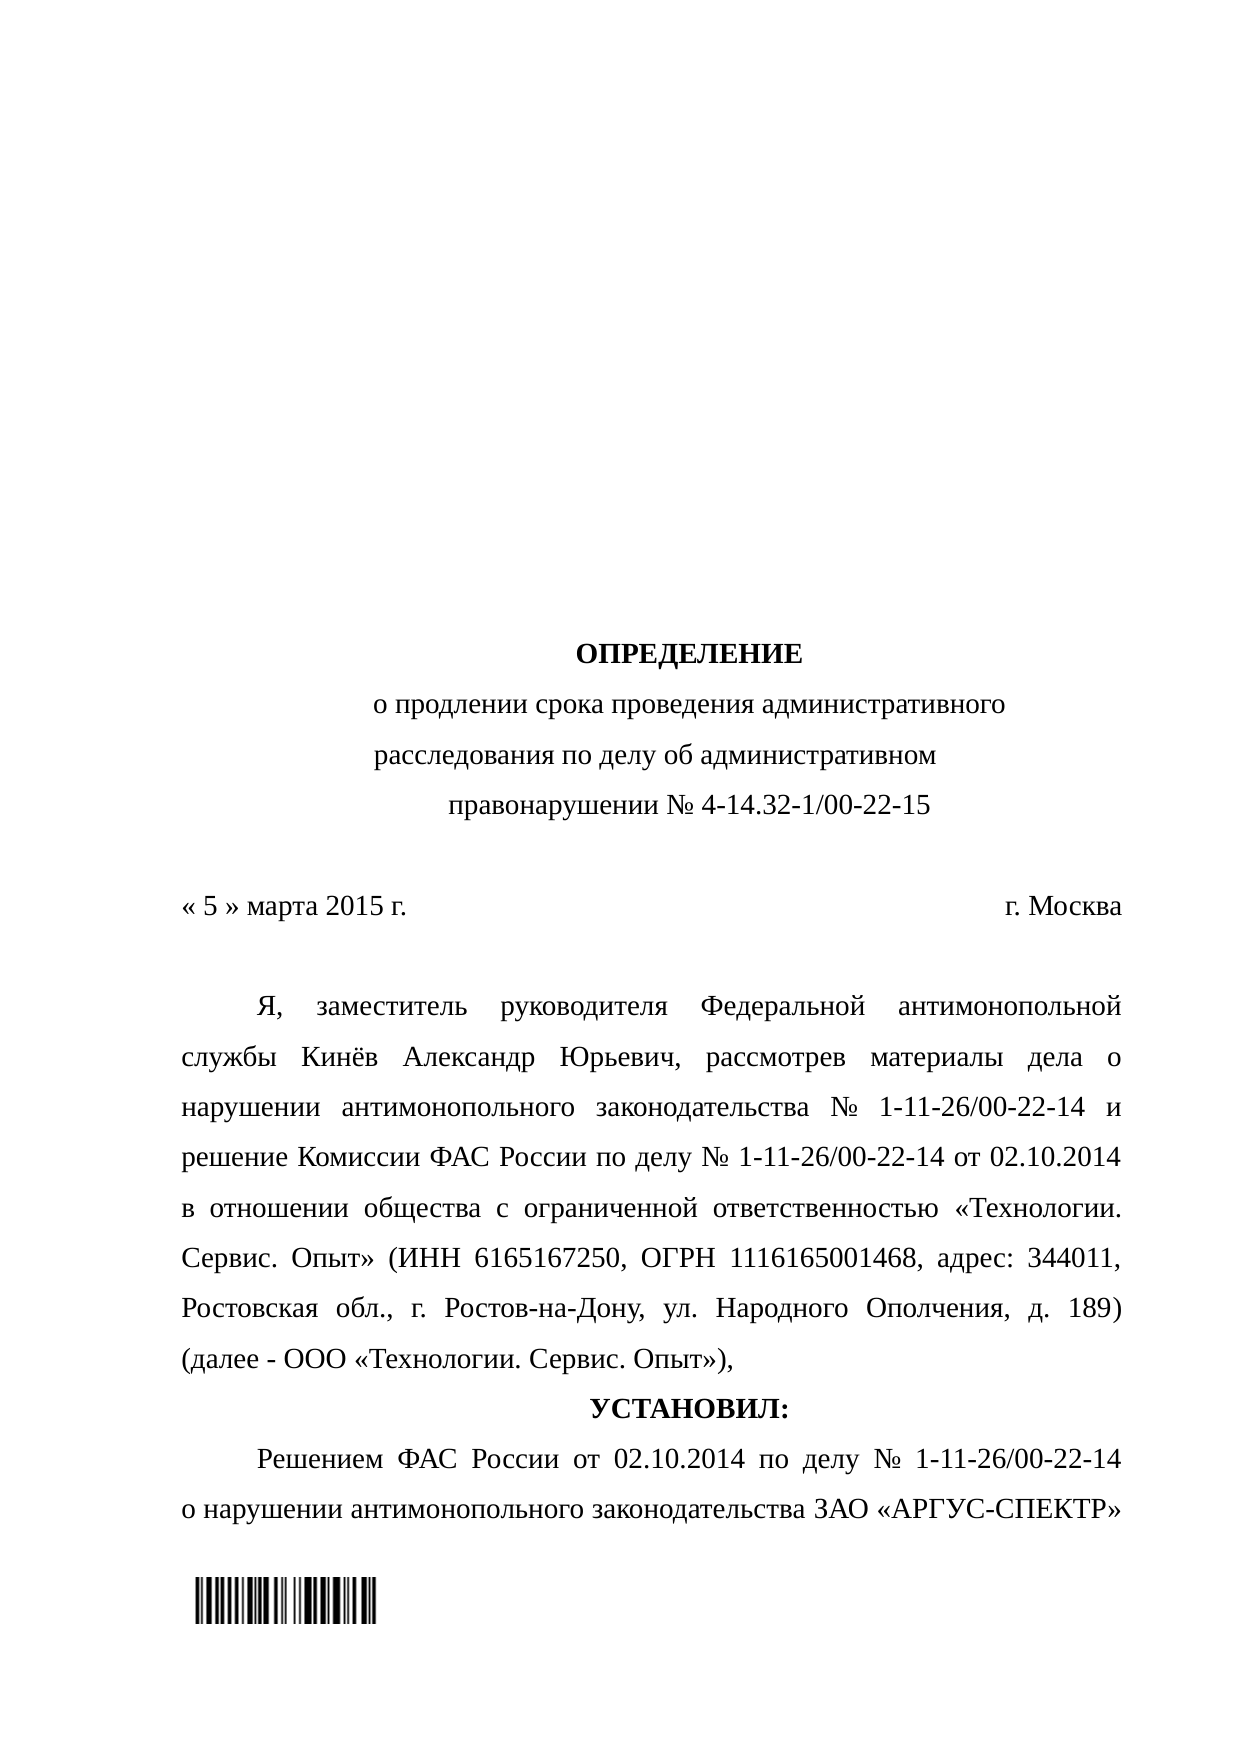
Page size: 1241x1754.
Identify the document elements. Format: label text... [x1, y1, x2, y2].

text « 5 » марта 2015 г. г. Москва [181, 888, 1122, 921]
text о продлении срока проведения административного [181, 687, 1122, 720]
text УСТАНОВИЛ: [181, 1391, 1122, 1424]
picture [181, 1577, 394, 1624]
text Я, заместитель руководителя Федеральной антимонопольной службы Кинёв Александр Юрьевич, рассмотрев материалы дела о нарушении антимонопольного законодательства № 1-11-26/00-22-14 и решение Комиссии ФАС России по делу № 1-11-26/00-22-14 от 02.10.2014 в отношении общества с ограниченной ответственностью «Технологии. Сервис. Опыт» (ИНН 6165167250, ОГРН 1116165001468, адрес: 344011, Ростовская обл., г. Ростов-на-Дону, ул. Народного Ополчения, д. 189) (далее - ООО «Технологии. Сервис. Опыт»), [181, 988, 1122, 1374]
text ОПРЕДЕЛЕНИЕ [181, 636, 1122, 670]
text правонарушении № 4-14.32-1/00-22-15 [181, 787, 1122, 821]
text Решением ФАС России от 02.10.2014 по делу № 1-11-26/00-22-14 о нарушении антимонопольного законодательства ЗАО «АРГУС-СПЕКТР» [181, 1441, 1122, 1525]
text расследования по делу об административном [181, 737, 1122, 771]
